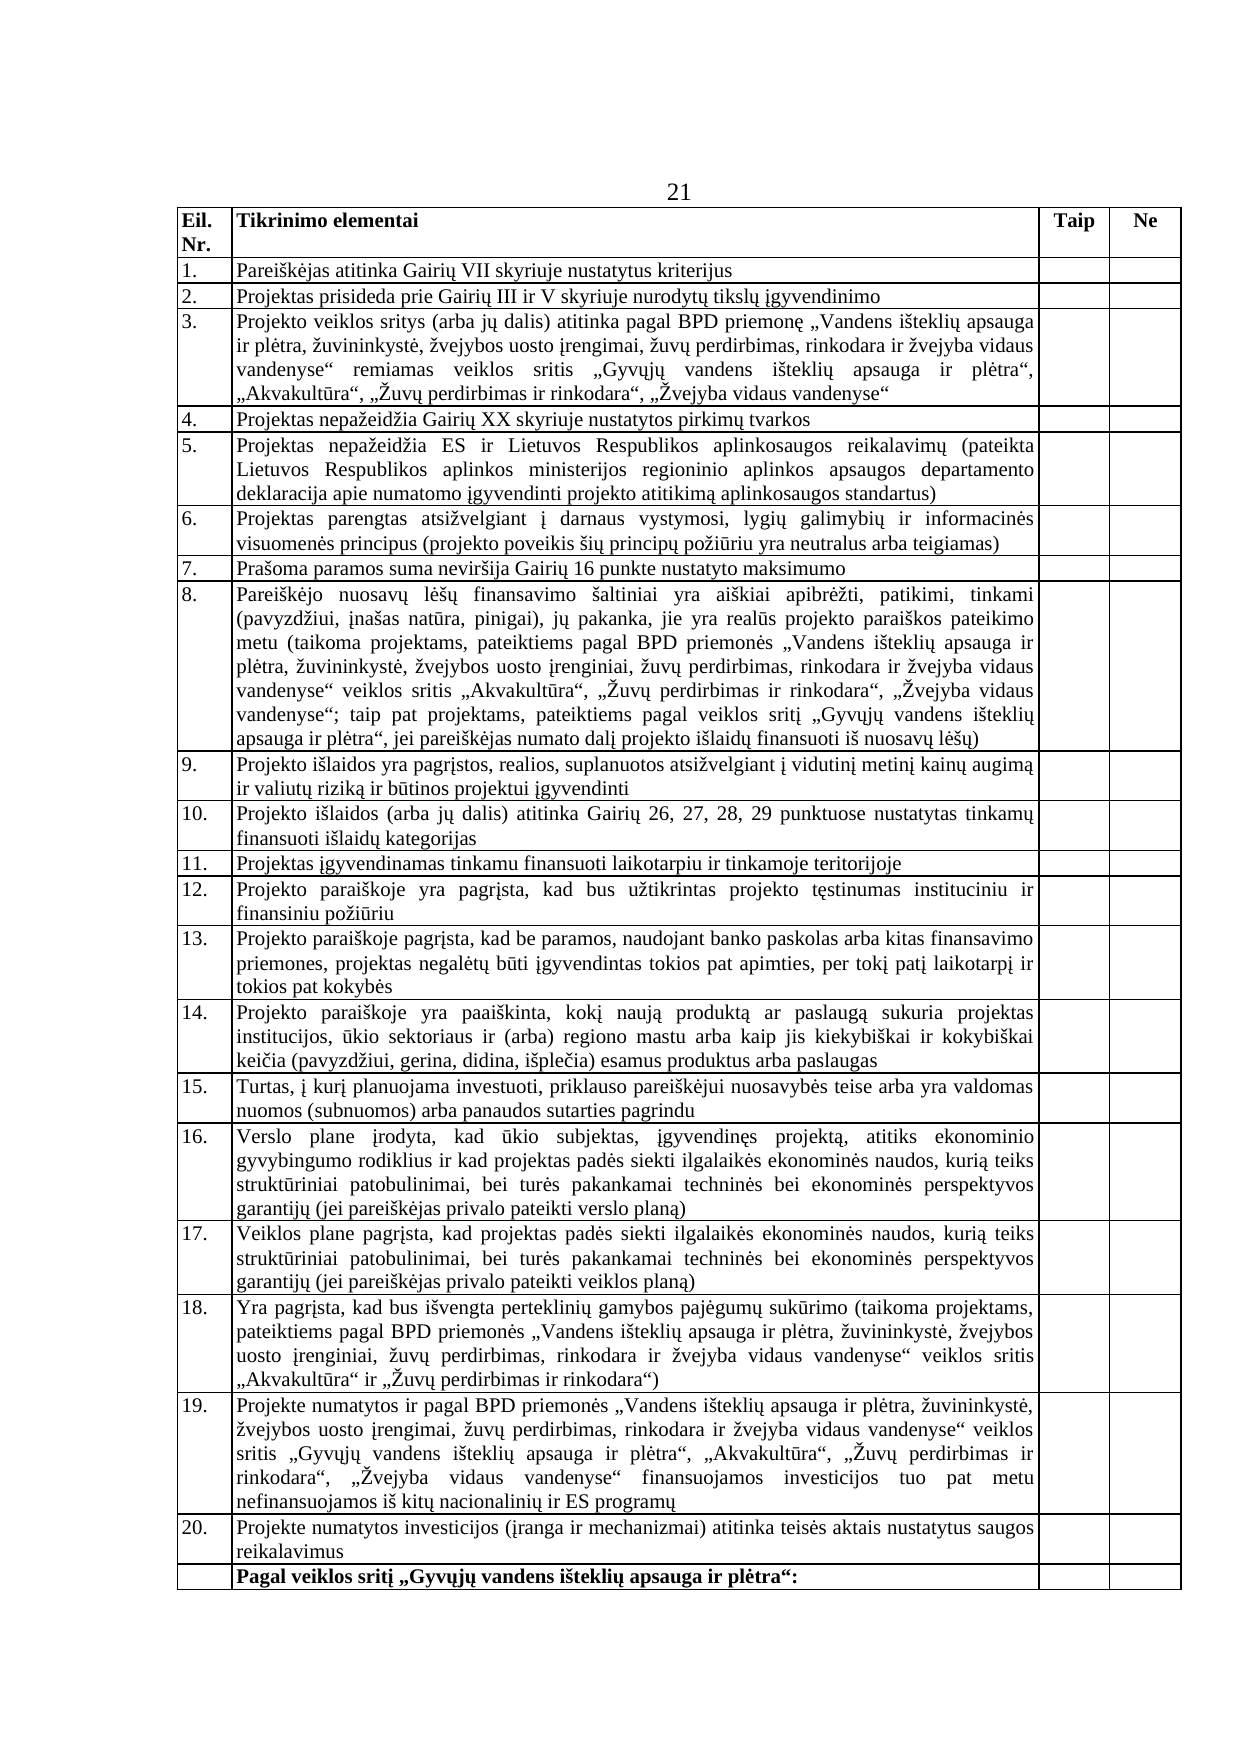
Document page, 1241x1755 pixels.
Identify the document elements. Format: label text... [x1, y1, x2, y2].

table_cell 12. [178, 877, 231, 925]
table_cell [1110, 1000, 1180, 1072]
table_cell [1040, 433, 1109, 505]
table_cell [1105, 556, 1109, 580]
table_cell 8. [178, 582, 231, 750]
table_cell [1105, 284, 1109, 308]
table_cell [1105, 851, 1109, 875]
table_cell [1110, 926, 1180, 998]
table_cell [1110, 877, 1180, 925]
table_cell 5. [178, 433, 231, 505]
table_cell [1040, 582, 1109, 750]
table_cell [1040, 1074, 1109, 1122]
table_cell [1110, 1074, 1180, 1122]
table_cell [1040, 1221, 1109, 1293]
table_cell Taip [1040, 208, 1109, 256]
table_cell Tikrinimo elementai [233, 208, 1038, 256]
table_cell [1110, 752, 1180, 800]
table_cell [1040, 1393, 1109, 1513]
table_cell [1105, 407, 1109, 431]
table_cell [1110, 433, 1180, 505]
table_cell 15. [178, 1074, 231, 1122]
table_cell 14. [178, 1000, 231, 1072]
table_cell [1110, 1295, 1180, 1391]
table_cell [1110, 801, 1180, 849]
table_cell [1110, 582, 1180, 750]
table_cell [1040, 1000, 1109, 1072]
table_cell [1110, 309, 1180, 405]
table_cell 17. [178, 1221, 231, 1293]
table_cell [1040, 877, 1109, 925]
table_cell [1040, 1124, 1109, 1220]
table_cell [1040, 752, 1109, 800]
table_cell 18. [178, 1295, 231, 1391]
table_cell [1040, 309, 1109, 405]
table_cell 10. [178, 801, 231, 849]
table_cell 19. [178, 1393, 231, 1513]
table_cell Ne [1110, 208, 1180, 256]
table_cell [1110, 1221, 1180, 1293]
table_cell 13. [178, 926, 231, 998]
table_cell [1040, 1515, 1109, 1563]
table_cell 3. [178, 309, 231, 405]
table_cell 16. [178, 1124, 231, 1220]
table_cell [1110, 1515, 1180, 1563]
table_cell [1110, 1393, 1180, 1513]
table_cell [1105, 1565, 1109, 1588]
table_cell [1040, 801, 1109, 849]
table_cell [1040, 506, 1109, 554]
table_cell [1040, 926, 1109, 998]
table_cell [1105, 258, 1109, 282]
table_cell [1110, 1124, 1180, 1220]
table_cell 9. [178, 752, 231, 800]
table_cell 6. [178, 506, 231, 554]
table_cell [1040, 1295, 1109, 1391]
table_cell [1110, 506, 1180, 554]
table_cell 20. [178, 1515, 231, 1563]
